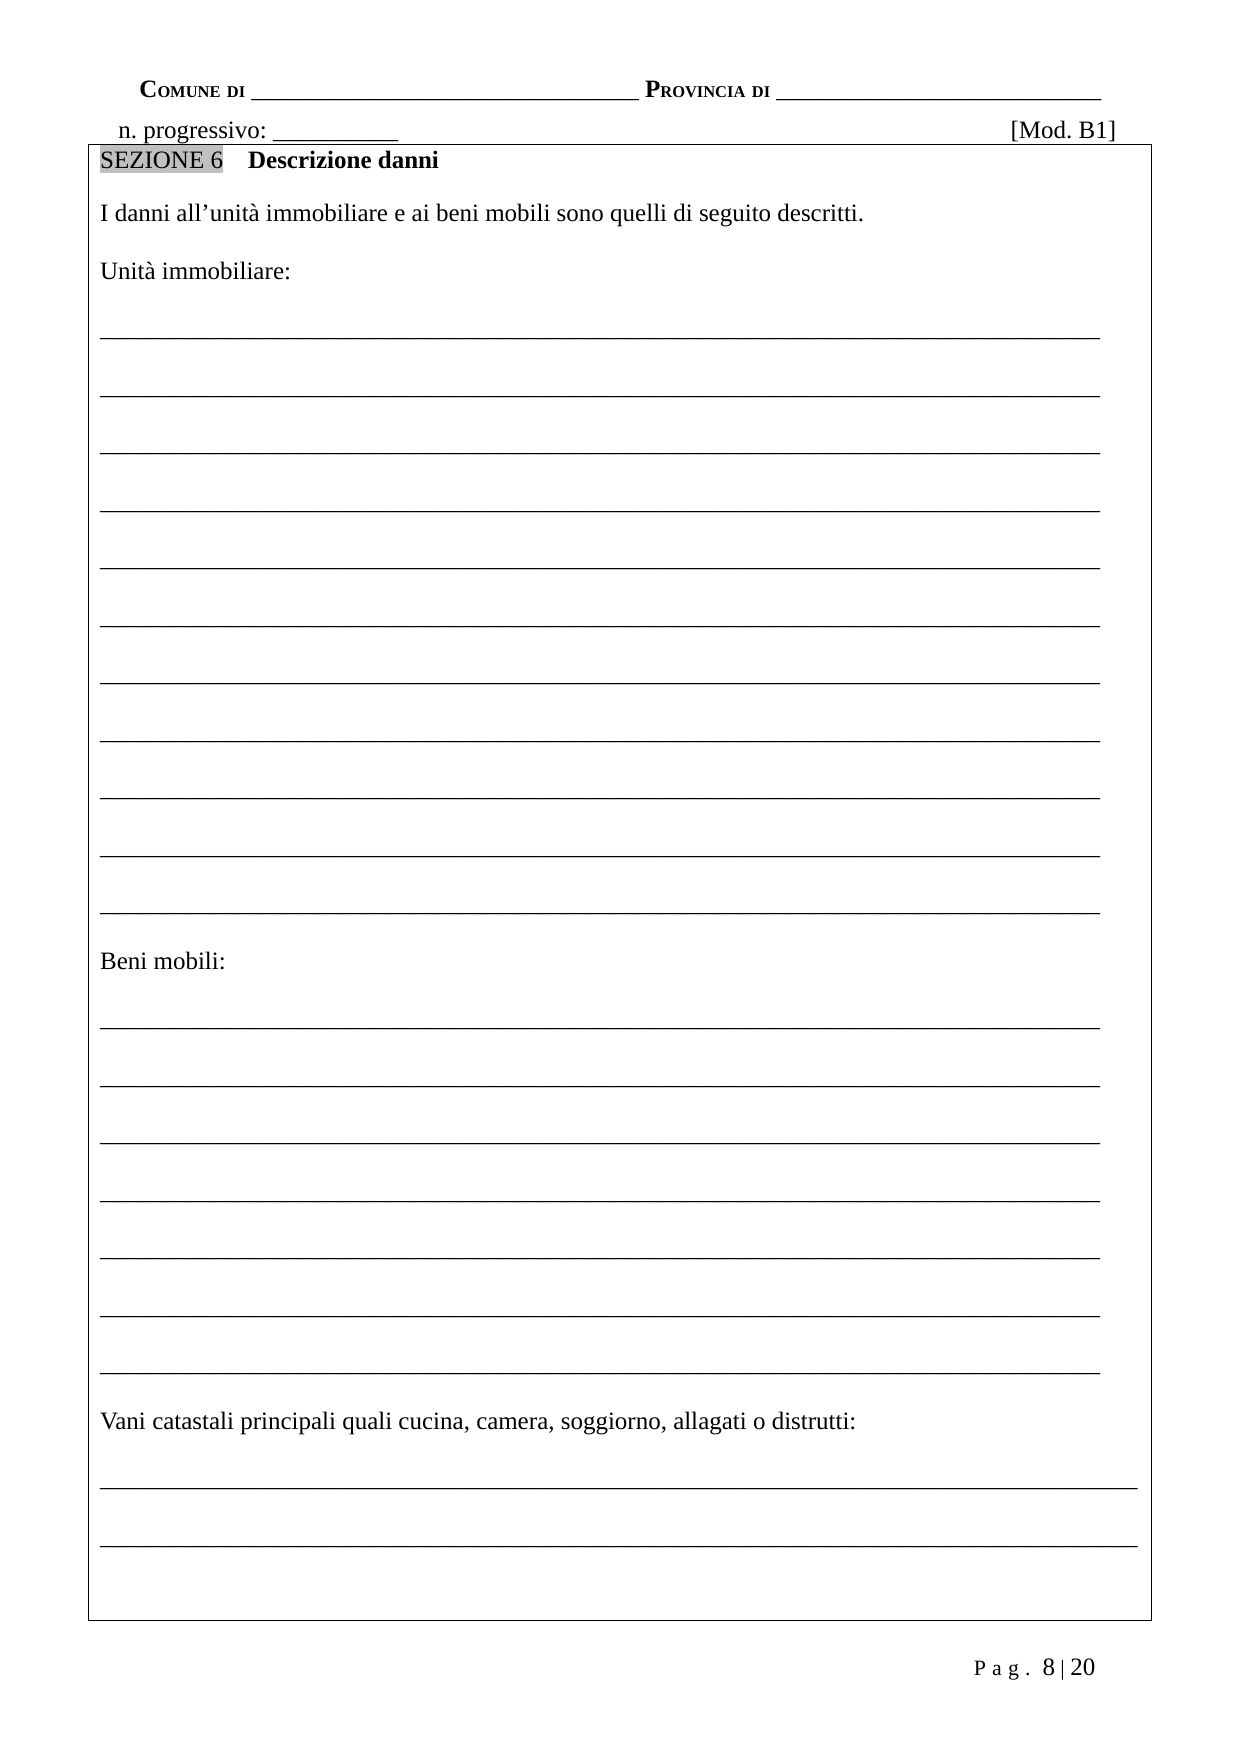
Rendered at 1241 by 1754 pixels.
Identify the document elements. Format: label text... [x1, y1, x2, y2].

table_header SEZIONE 6 Descrizione danni I danni all’unità immobiliare e ai beni mobili sono quelli di seguito descritti. Unità immobiliare: ________________________________________________________________________________ ________________________________________________________________________________ ________________________________________________________________________________ ________________________________________________________________________________ ________________________________________________________________________________ ________________________________________________________________________________ ________________________________________________________________________________ ________________________________________________________________________________ ________________________________________________________________________________ ________________________________________________________________________________ ________________________________________________________________________________ Beni mobili: ________________________________________________________________________________ ________________________________________________________________________________ ________________________________________________________________________________ ________________________________________________________________________________ ________________________________________________________________________________ ________________________________________________________________________________ ________________________________________________________________________________ Vani catastali principali quali cucina, camera, soggiorno, allagati o distrutti: ______________________________________________________________________________________________________________________________________________________________________ [89, 145, 1151, 1620]
